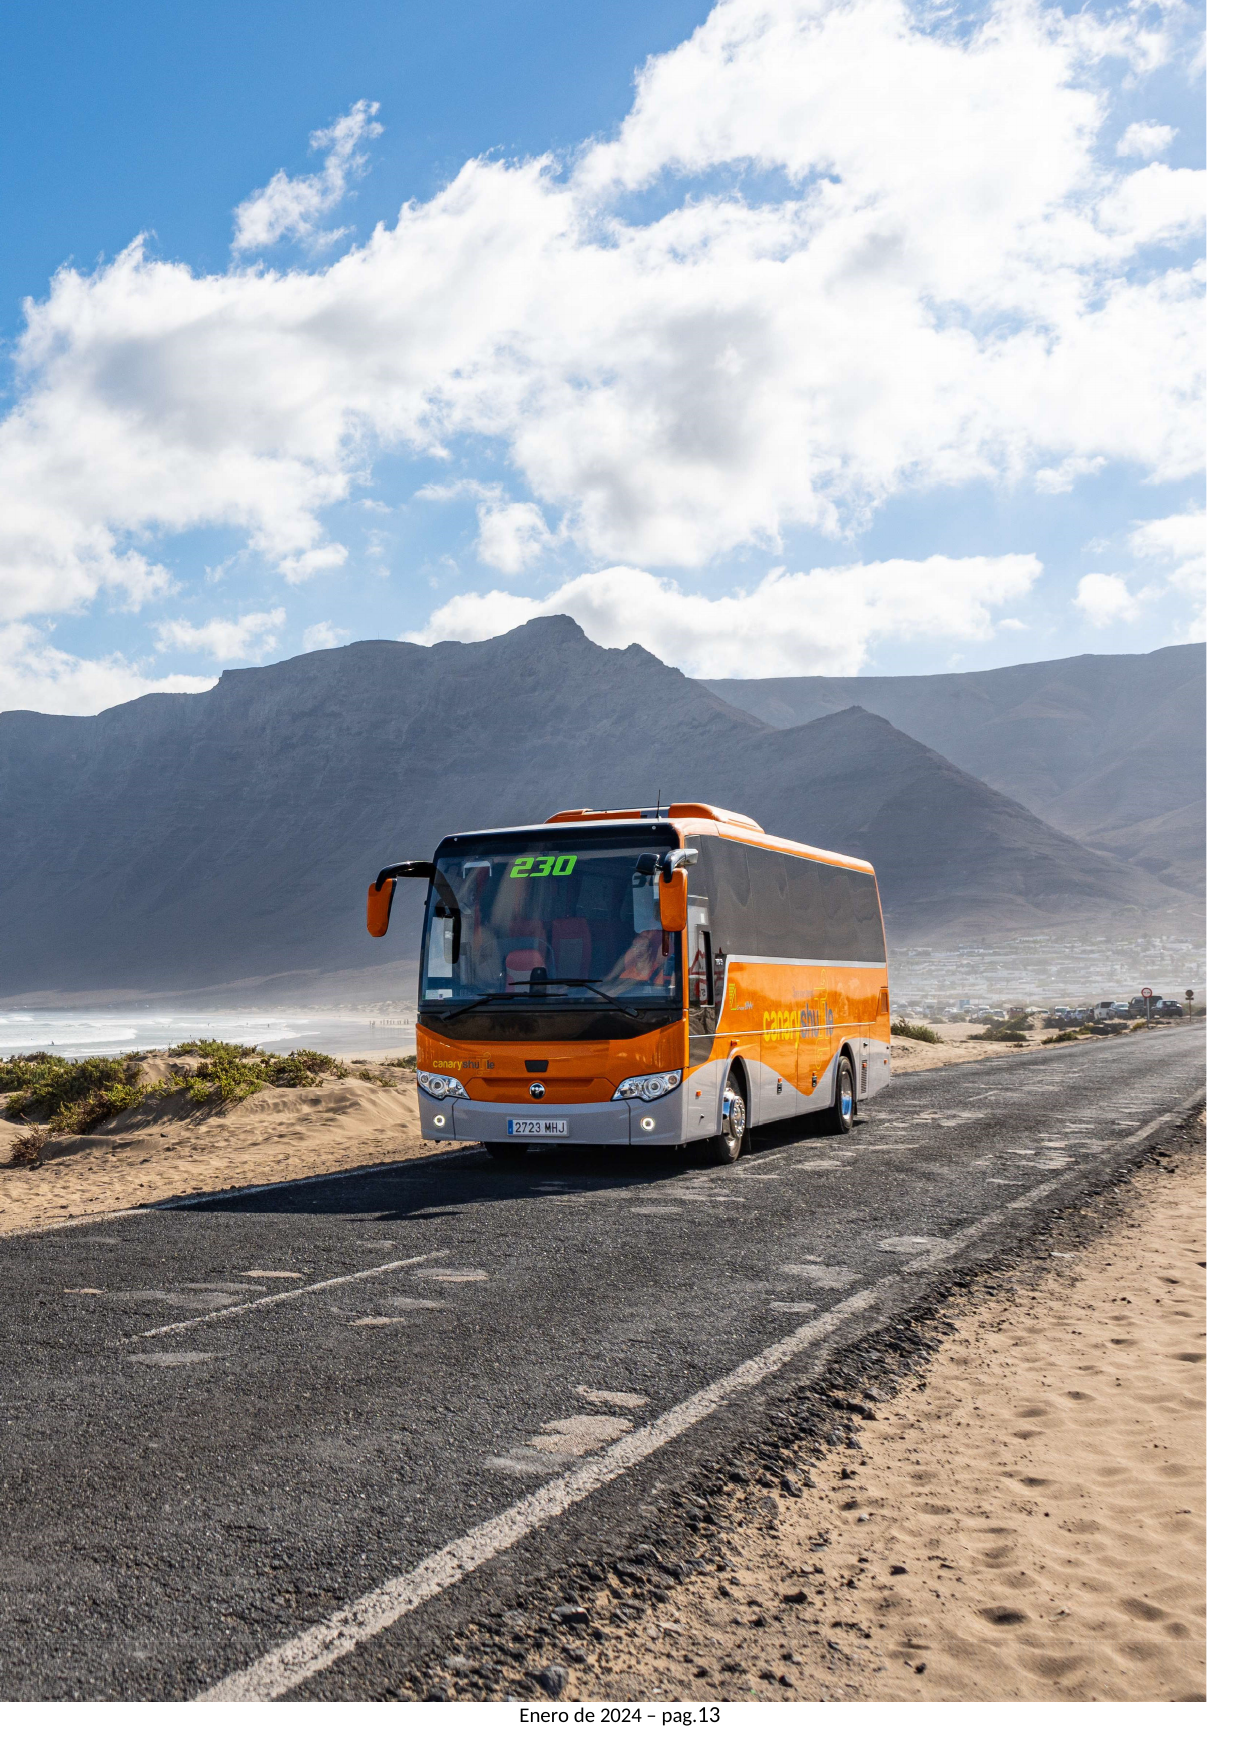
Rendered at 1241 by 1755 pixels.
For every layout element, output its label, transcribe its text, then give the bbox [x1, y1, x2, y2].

text Enero de 2024 – pag.13 [0, 1701, 1239, 1729]
